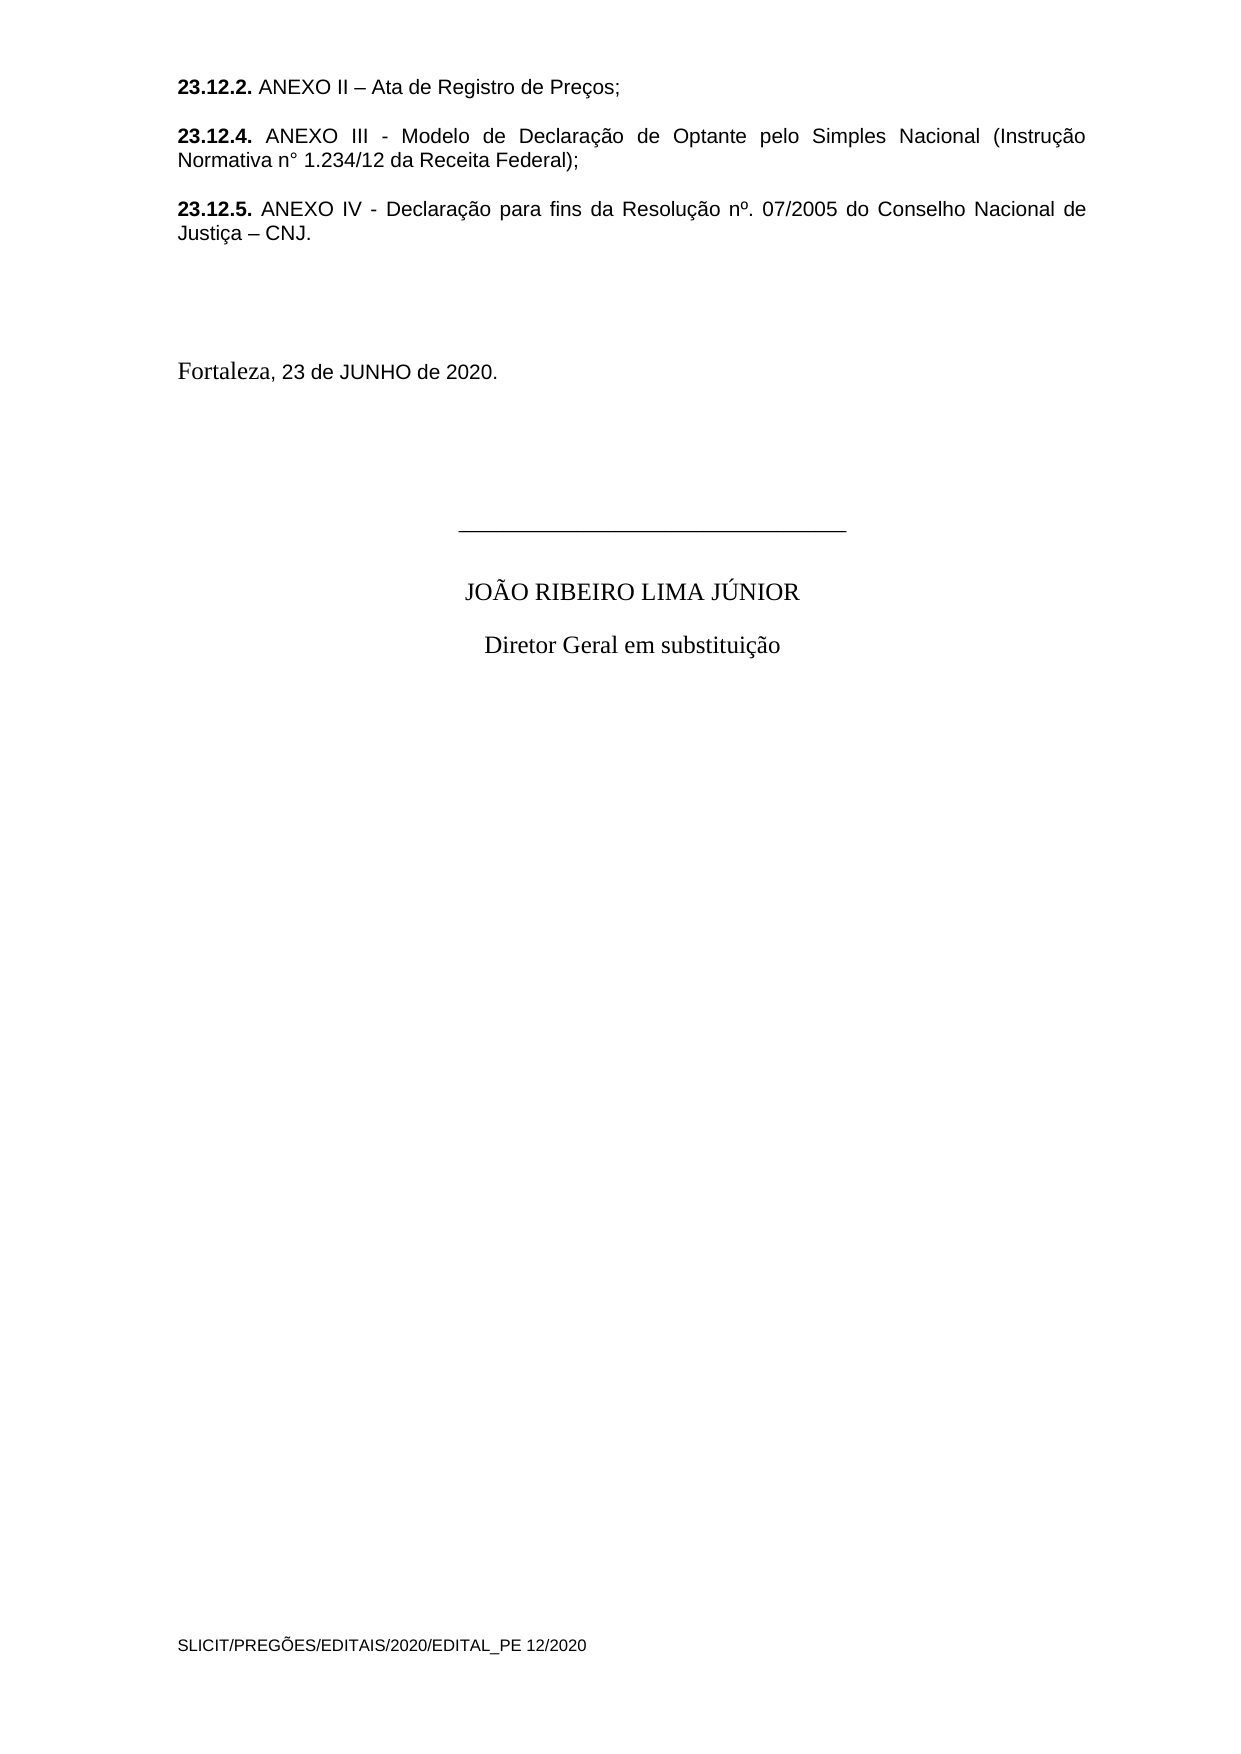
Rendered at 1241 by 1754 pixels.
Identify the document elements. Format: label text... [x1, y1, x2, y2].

text Diretor Geral em substituição [177, 631, 1087, 659]
text _______________________________ [177, 506, 1089, 535]
text 23.12.4. ANEXO III - Modelo de Declaração de Optante pelo Simples Nacional (Instrução Normativa n° 1.234/12 da Receita Federal); [177, 124, 1087, 172]
text 23.12.2. ANEXO II – Ata de Registro de Preços; [177, 75, 1087, 99]
text Fortaleza, 23 de JUNHO de 2020. [177, 356, 1089, 385]
text JOÃO RIBEIRO LIMA JÚNIOR [177, 577, 1087, 606]
text 23.12.5. ANEXO IV - Declaração para fins da Resolução nº. 07/2005 do Conselho Nacional de Justiça – CNJ. [177, 196, 1087, 244]
